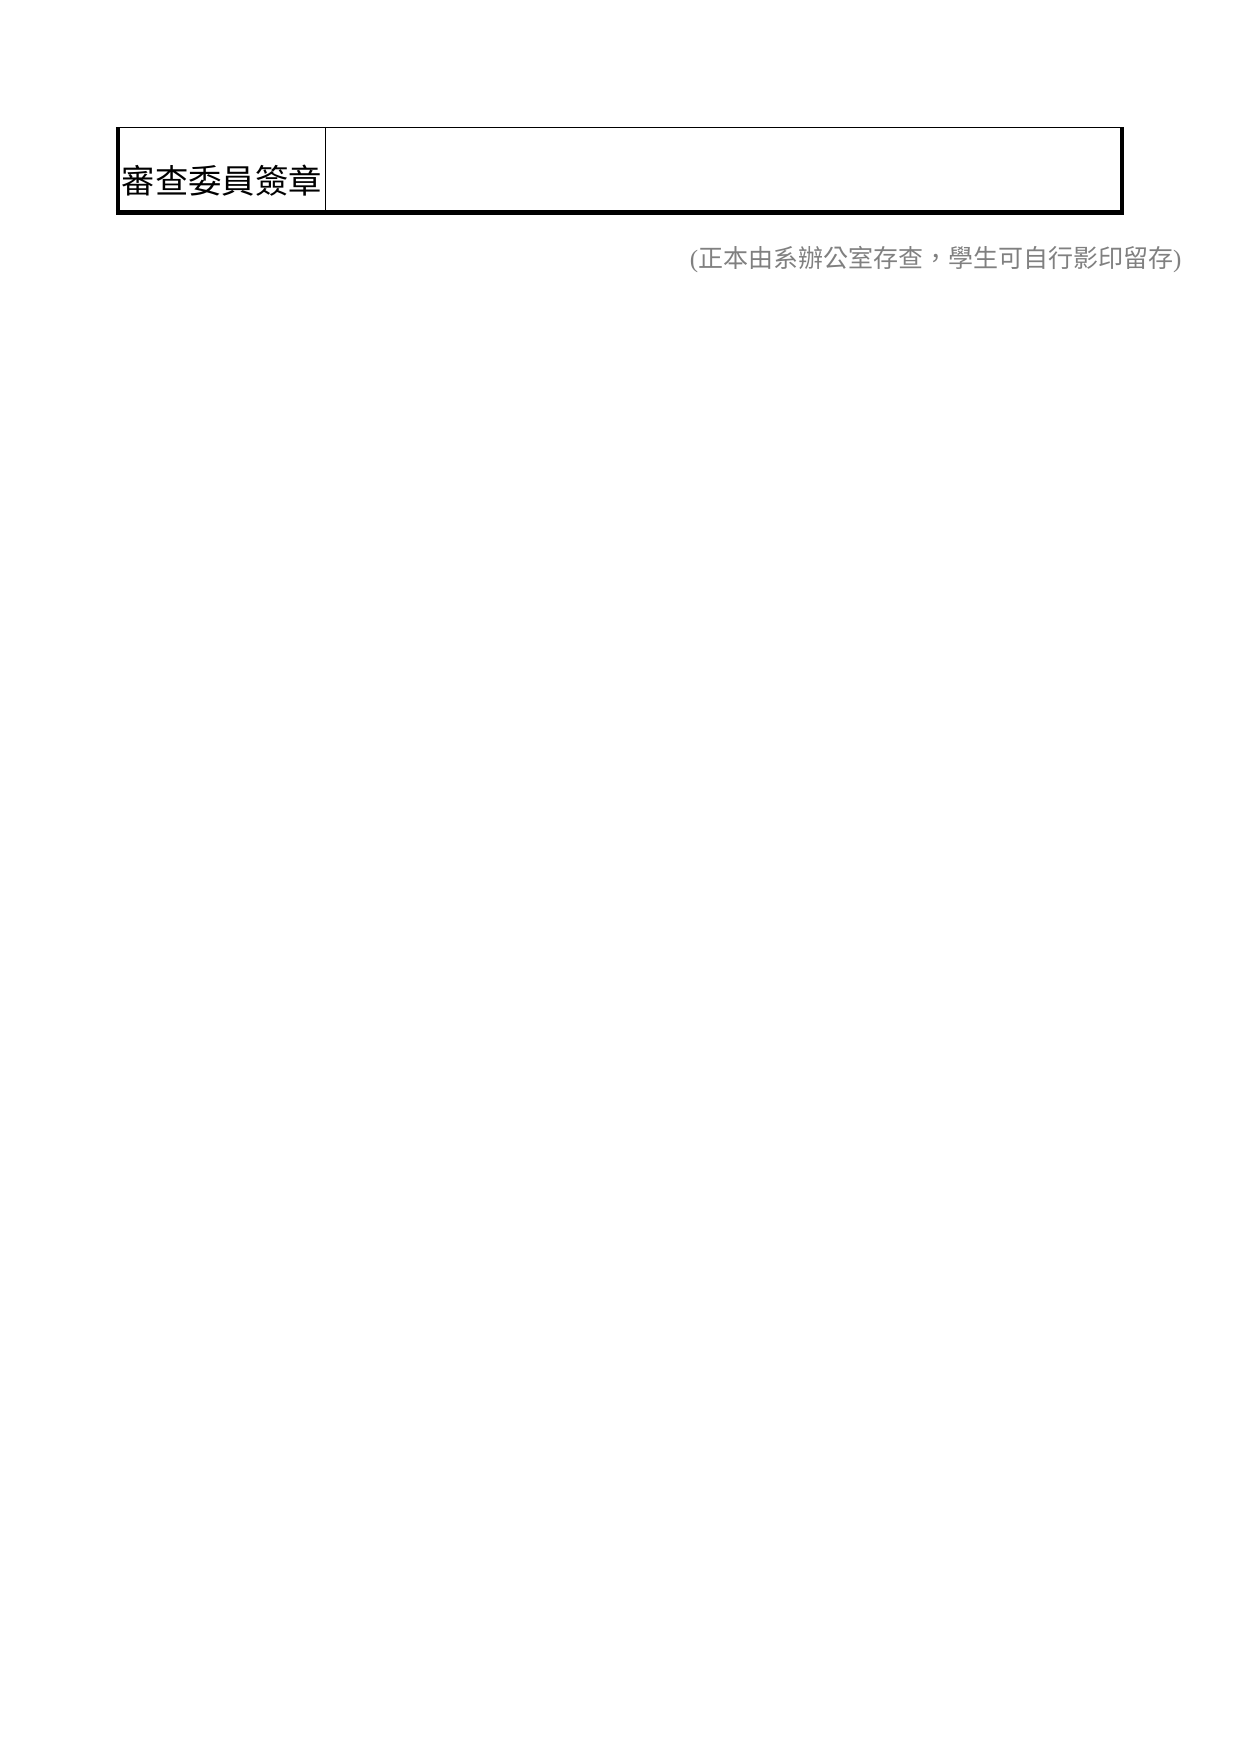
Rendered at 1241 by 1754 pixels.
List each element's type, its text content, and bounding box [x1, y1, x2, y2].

table_cell 審查委員簽章 [120, 128, 325, 210]
table_cell [326, 128, 1120, 210]
text (正本由系辦公室存查，學生可自行影印留存) [74, 215, 1181, 277]
